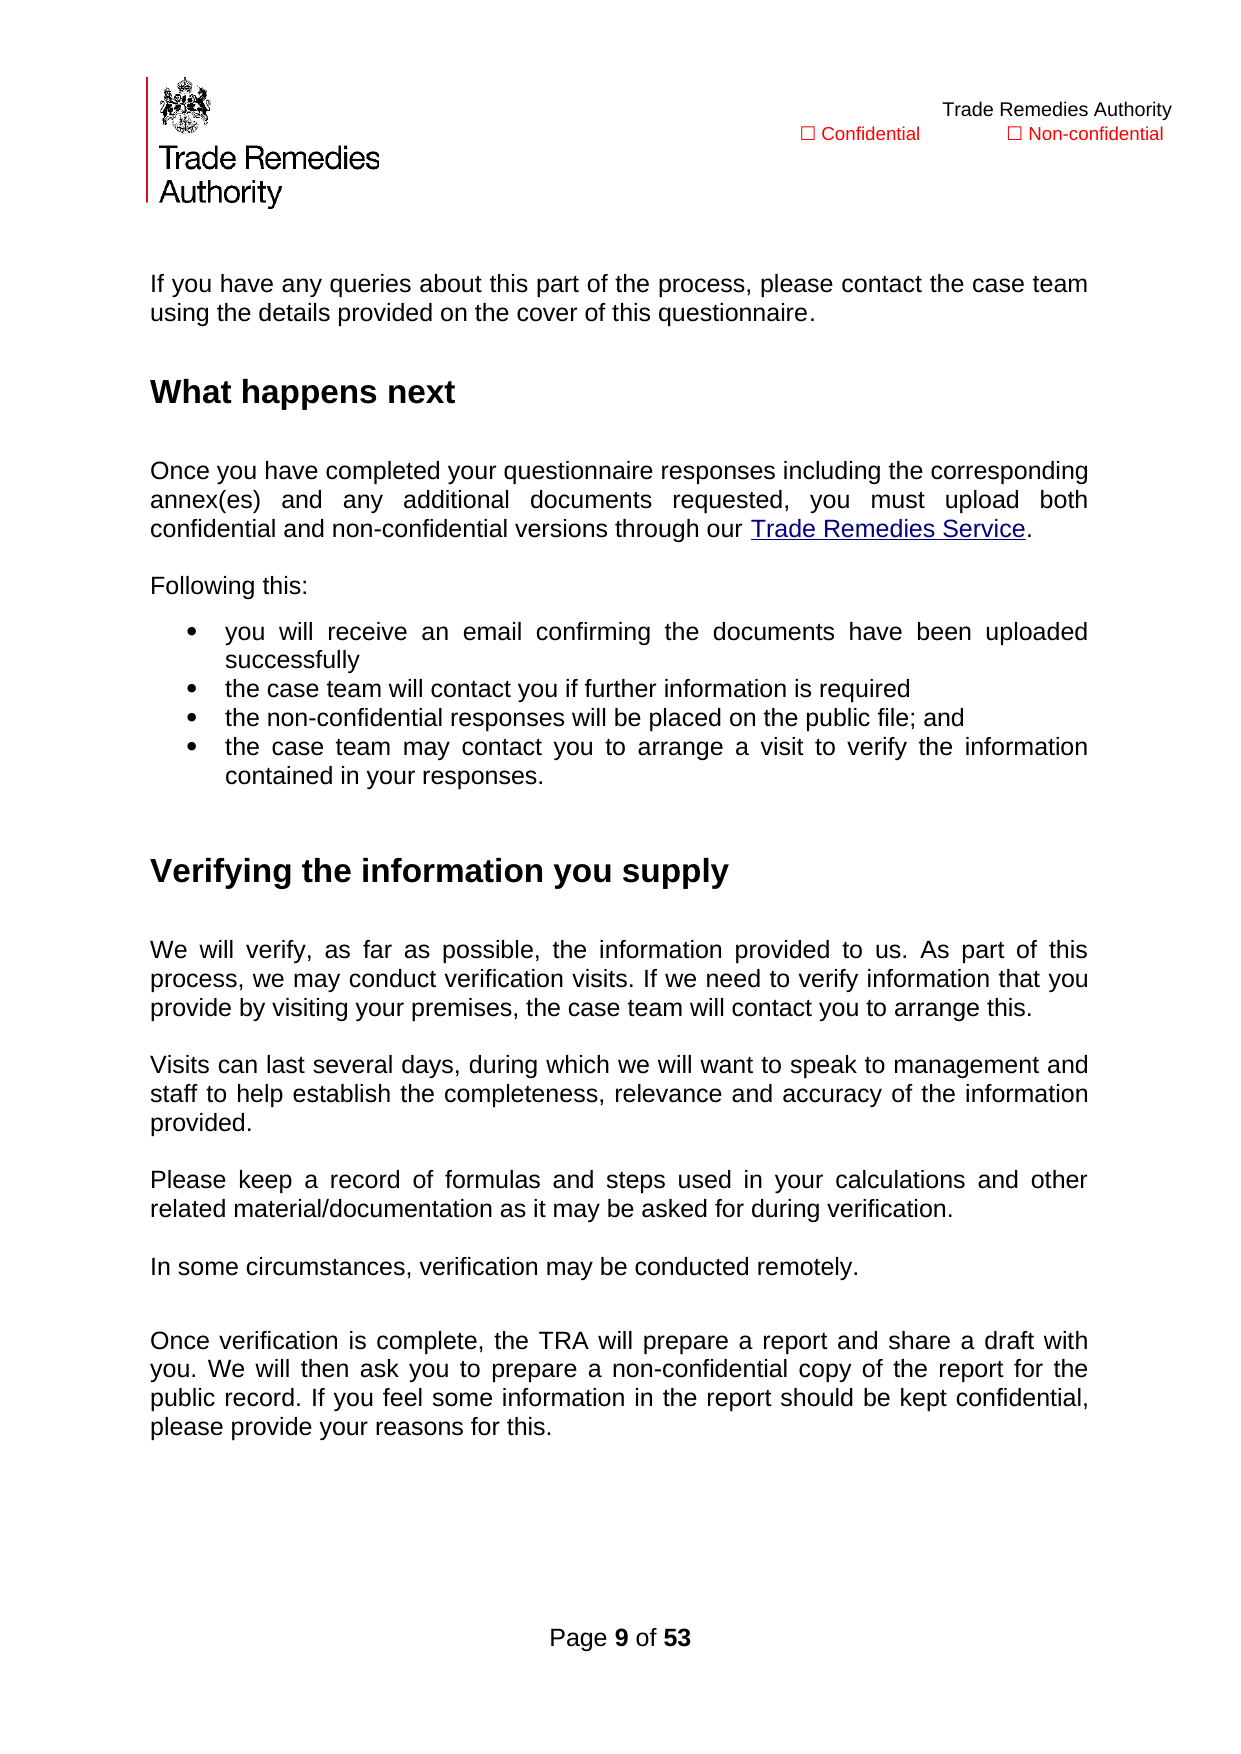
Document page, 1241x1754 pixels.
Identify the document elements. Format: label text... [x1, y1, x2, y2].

text We will verify, as far as possible, the information provided to us. As part of this process, we may conduct verification visits. If we need to verify information that you provide by visiting your premises, the case team will contact you to arrange this. [150, 935, 1090, 1022]
list you will receive an email confirming the documents have been uploaded successfully [187, 616, 1090, 674]
text In some circumstances, verification may be conducted remotely. [150, 1252, 1090, 1280]
text Please keep a record of formulas and steps used in your calculations and other related material/documentation as it may be asked for during verification. [150, 1165, 1090, 1223]
text If you have any queries about this part of the process, please contact the case team using the details provided on the cover of this questionnaire. [150, 269, 1090, 327]
list the case team will contact you if further information is required [187, 674, 1090, 703]
list the non-confidential responses will be placed on the public file; and [187, 703, 1090, 732]
text Once verification is complete, the TRA will prepare a report and share a draft with you. We will then ask you to prepare a non-confidential copy of the report for the public record. If you feel some information in the report should be kept confidential, please provide your reasons for this. [150, 1326, 1090, 1441]
text Once you have completed your questionnaire responses including the corresponding annex(es) and any additional documents requested, you must upload both confidential and non-confidential versions through our Trade Remedies Service. [150, 456, 1090, 542]
list the case team may contact you to arrange a visit to verify the information contained in your responses. [187, 732, 1090, 789]
subtitle Verifying the information you supply [150, 851, 1090, 890]
text Visits can last several days, during which we will want to speak to management and staff to help establish the completeness, relevance and accuracy of the information provided. [150, 1050, 1090, 1137]
subtitle What happens next [150, 372, 1090, 411]
text Following this: [150, 571, 1090, 600]
